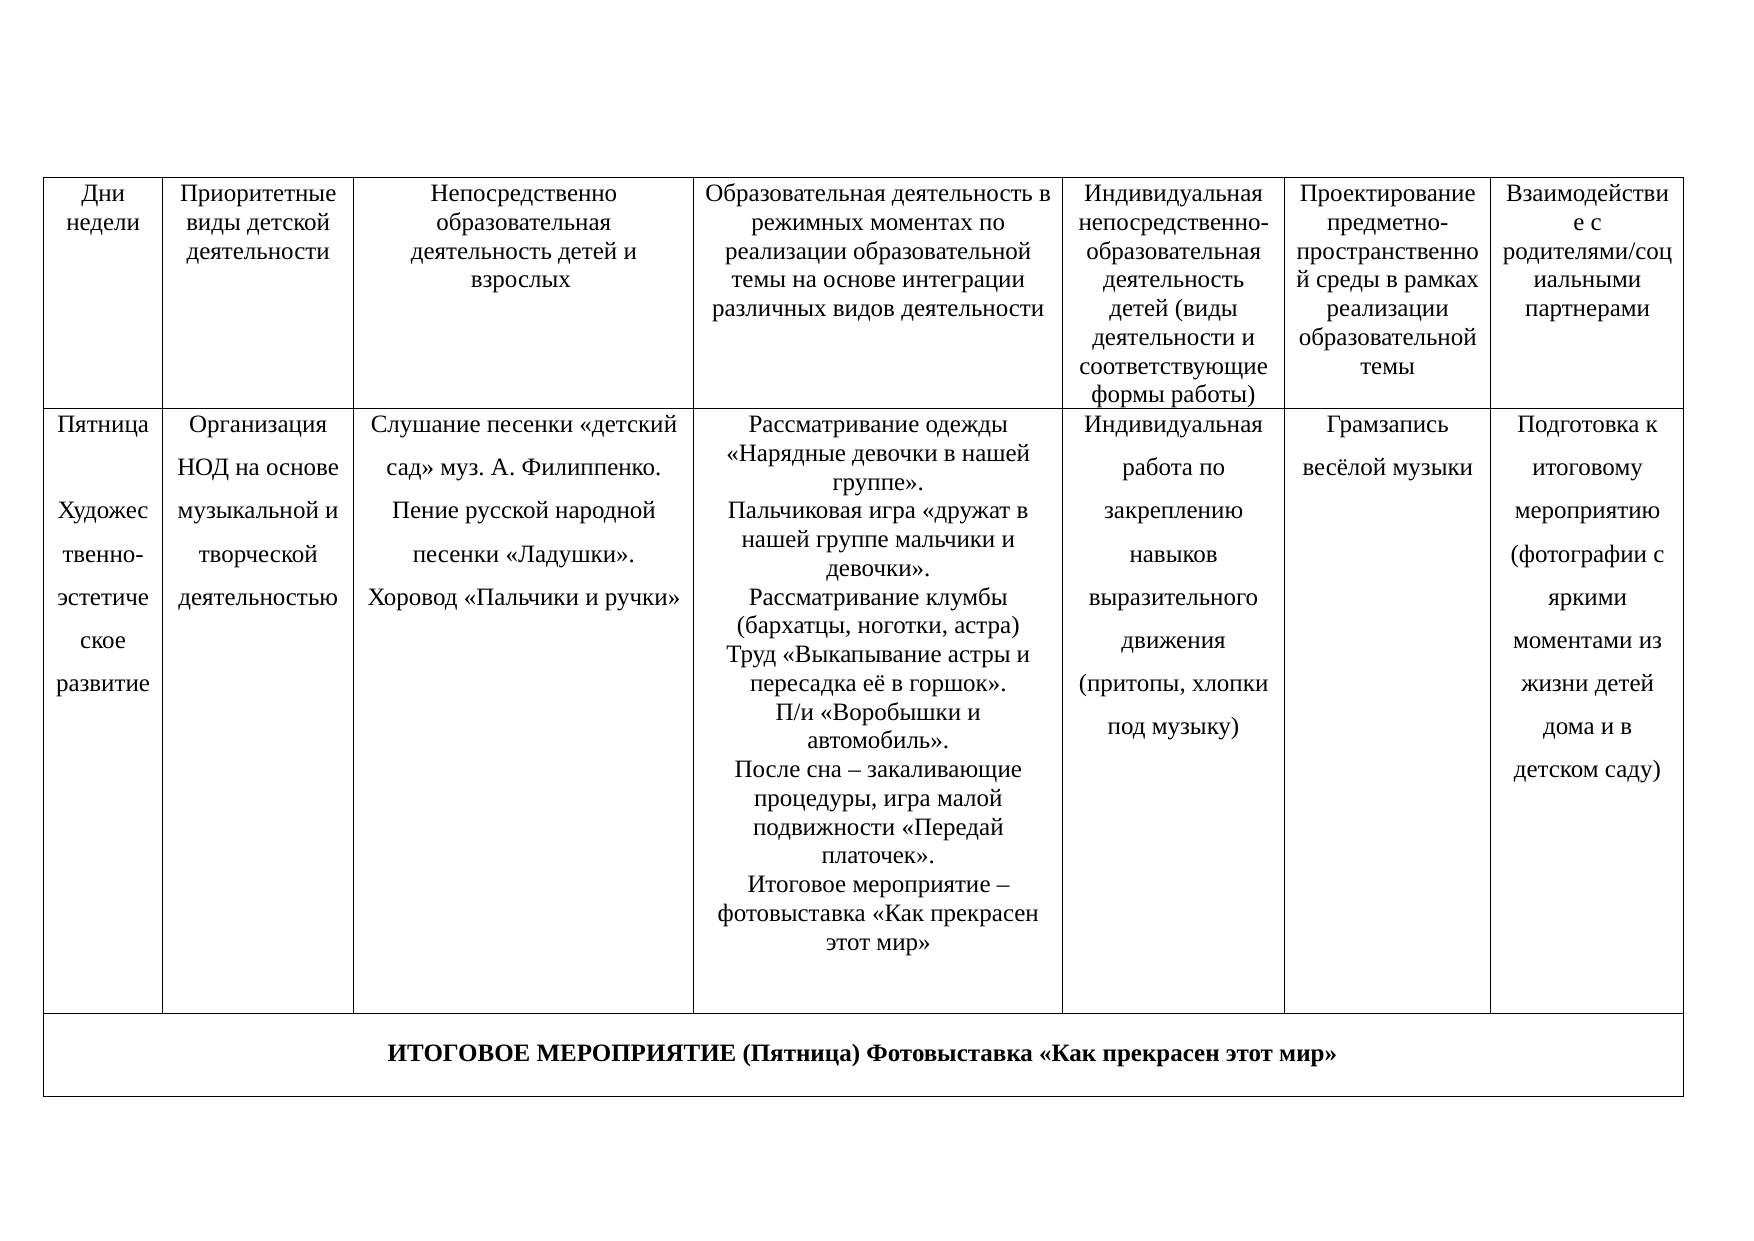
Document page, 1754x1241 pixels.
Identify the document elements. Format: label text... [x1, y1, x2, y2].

table_cell Образовательная деятельность в режимных моментах по реализации образовательной темы на основе интеграции различных видов деятельности [694, 178, 1062, 408]
table_cell Индивидуальная работа по закреплению навыков выразительного движения (притопы, хлопки под музыку) [1063, 409, 1284, 1013]
table_cell ИТОГОВОЕ МЕРОПРИЯТИЕ (Пятница) Фотовыставка «Как прекрасен этот мир» [44, 1014, 1683, 1096]
table_cell Организация НОД на основе музыкальной и творческой деятельностью [163, 409, 353, 1013]
table_cell Индивидуальная непосредственно-образовательная деятельность детей (виды деятельности и соответствующие формы работы) [1063, 178, 1284, 408]
table_cell Непосредственно образовательная деятельность детей и взрослых [354, 178, 693, 408]
table_cell Слушание песенки «детский сад» муз. А. Филиппенко. Пение русской народной песенки «Ладушки». Хоровод «Пальчики и ручки» [354, 409, 693, 1013]
table_cell Подготовка к итоговому мероприятию (фотографии с яркими моментами из жизни детей дома и в детском саду) [1491, 409, 1683, 1013]
table_cell Рассматривание одежды «Нарядные девочки в нашей группе». Пальчиковая игра «дружат в нашей группе мальчики и девочки». Рассматривание клумбы (бархатцы, ноготки, астра) Труд «Выкапывание астры и пересадка её в горшок». П/и «Воробышки и автомобиль». После сна – закаливающие процедуры, игра малой подвижности «Передай платочек». Итоговое мероприятие – фотовыставка «Как прекрасен этот мир» [694, 409, 1062, 1013]
table_cell Проектирование предметно-пространственной среды в рамках реализации образовательной темы [1285, 178, 1490, 408]
table_cell Дни недели [44, 178, 162, 408]
table_cell Грамзапись весёлой музыки [1285, 409, 1490, 1013]
table_cell Пятница Художественно-эстетическое развитие [44, 409, 162, 1013]
table_cell Приоритетные виды детской деятельности [163, 178, 353, 408]
table_cell Взаимодействие с родителями/социальными партнерами [1491, 178, 1683, 408]
